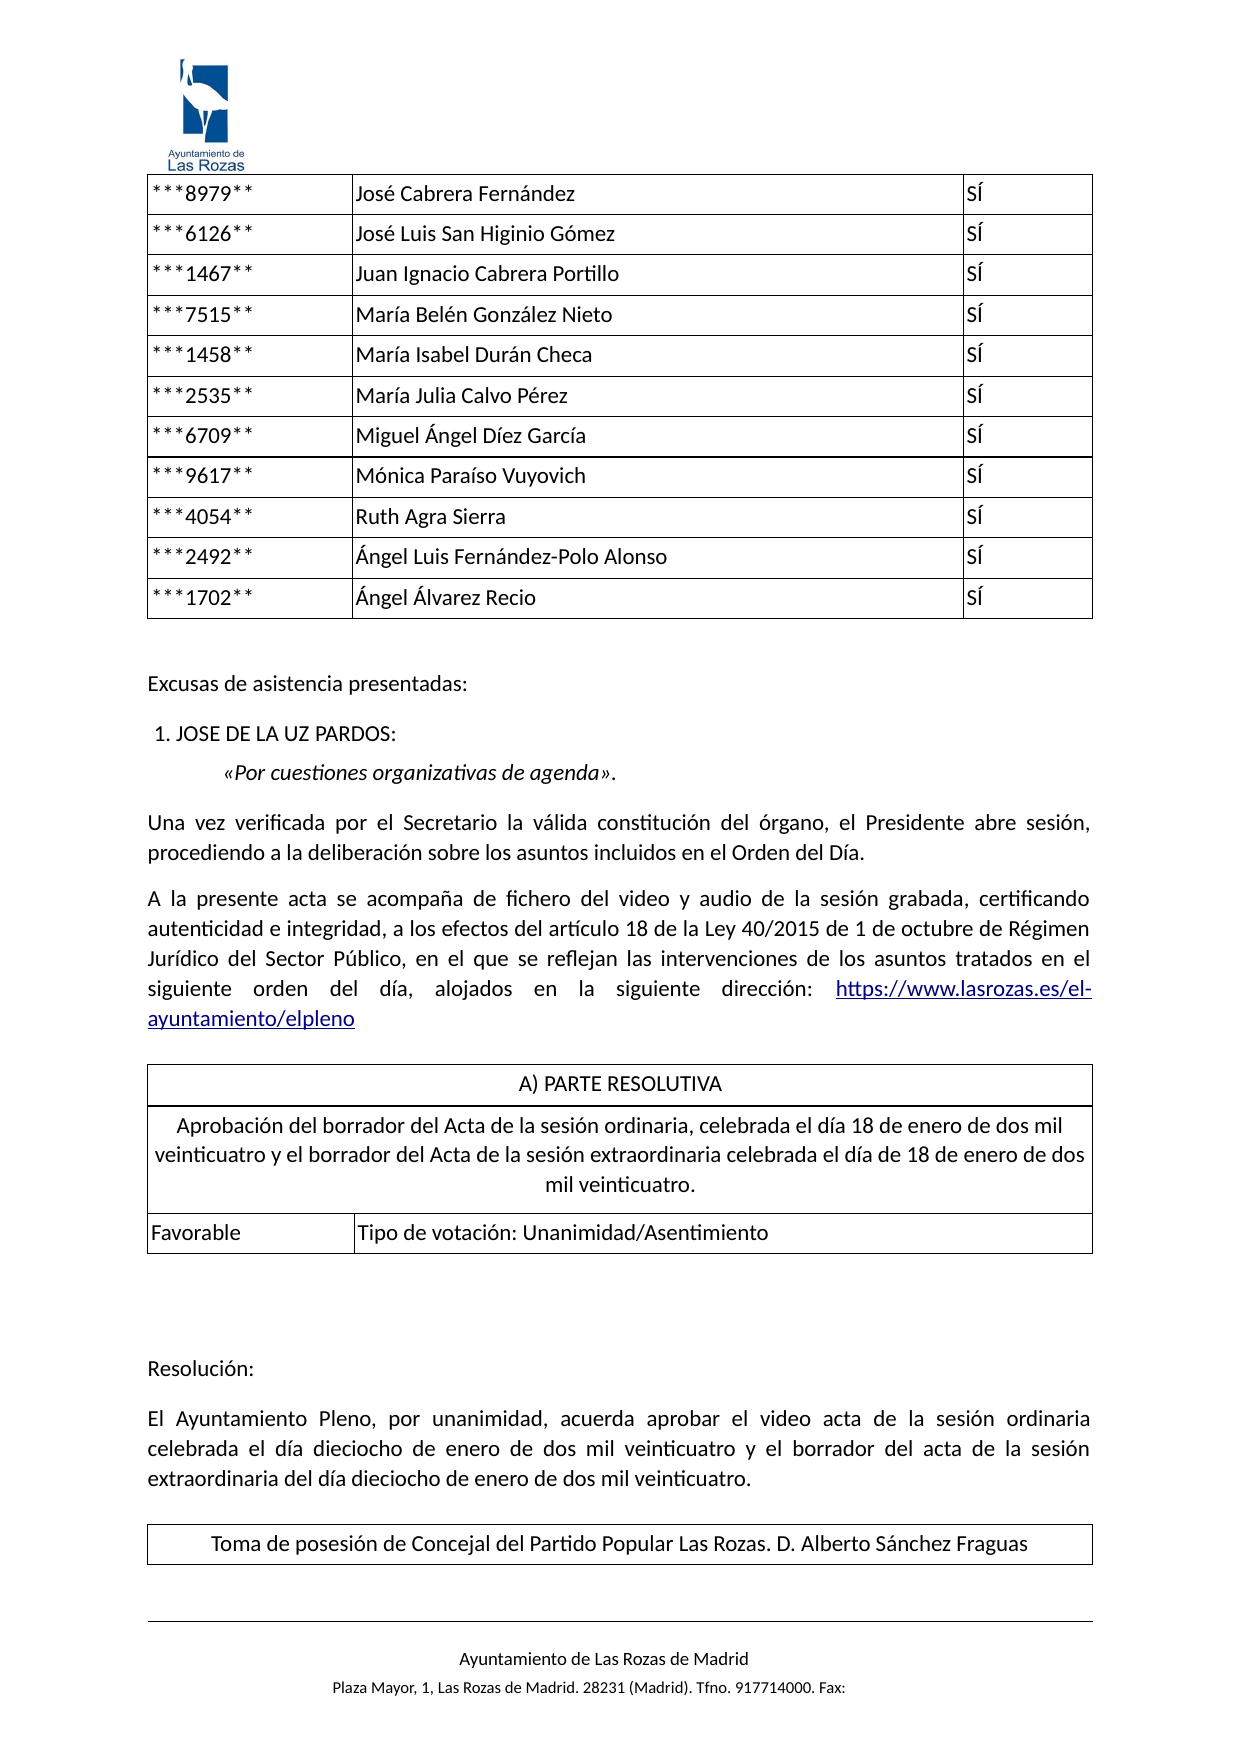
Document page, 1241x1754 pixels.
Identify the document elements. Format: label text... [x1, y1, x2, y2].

table_cell Tipo de votación: Unanimidad/Asentimiento [355, 1214, 1092, 1253]
table_cell Miguel Ángel Díez García [353, 417, 963, 456]
table_cell ***2492** [148, 538, 352, 578]
text A la presente acta se acompaña de fichero del video y audio de la sesión grabada, certificando autenticidad e integridad, a los efectos del artículo 18 de la Ley 40/2015 de 1 de octubre de Régimen Jurídico del Sector Público, en el que se reflejan las intervenciones de los asuntos tratados en el siguiente orden del día, alojados en la siguiente dirección: https://www.lasrozas.es/el-ayuntamiento/elpleno [147, 884, 1092, 1032]
text «Por cuestiones organizativas de agenda». [222, 758, 1092, 786]
table_cell ***7515** [148, 296, 352, 335]
text 1. JOSE DE LA UZ PARDOS: [147, 719, 1096, 747]
table_cell ***1458** [148, 336, 352, 376]
table_cell SÍ [964, 175, 1092, 214]
table_cell María Julia Calvo Pérez [353, 377, 963, 416]
table_header A) PARTE RESOLUTIVA [148, 1065, 1092, 1104]
table_cell ***2535** [148, 377, 352, 416]
table_cell SÍ [964, 255, 1092, 295]
table_cell Ruth Agra Sierra [353, 498, 963, 537]
table_cell ***1467** [148, 255, 352, 295]
text Excusas de asistencia presentadas: [147, 669, 1092, 697]
table_cell María Isabel Durán Checa [353, 336, 963, 376]
table_cell SÍ [964, 296, 1092, 335]
table_cell SÍ [964, 377, 1092, 416]
table_cell SÍ [964, 417, 1092, 456]
table_cell ***8979** [148, 175, 352, 214]
table_cell SÍ [964, 579, 1092, 618]
table_cell SÍ [964, 538, 1092, 578]
table_cell SÍ [964, 336, 1092, 376]
table_cell José Luis San Higinio Gómez [353, 215, 963, 254]
table_cell Ángel Luis Fernández-Polo Alonso [353, 538, 963, 578]
table_cell ***9617** [148, 458, 352, 497]
table_cell SÍ [964, 215, 1092, 254]
text Resolución: [147, 1354, 1092, 1382]
text El Ayuntamiento Pleno, por unanimidad, acuerda aprobar el video acta de la sesión ordinaria celebrada el día dieciocho de enero de dos mil veinticuatro y el borrador del acta de la sesión extraordinaria del día dieciocho de enero de dos mil veinticuatro. [147, 1404, 1092, 1492]
table_cell ***4054** [148, 498, 352, 537]
table_cell Mónica Paraíso Vuyovich [353, 458, 963, 497]
text Una vez verificada por el Secretario la válida constitución del órgano, el Presidente abre sesión, procediendo a la deliberación sobre los asuntos incluidos en el Orden del Día. [147, 808, 1092, 866]
table_cell SÍ [964, 458, 1092, 497]
table_cell SÍ [964, 498, 1092, 537]
table_cell Ángel Álvarez Recio [353, 579, 963, 618]
table_cell ***1702** [148, 579, 352, 618]
table_cell ***6126** [148, 215, 352, 254]
table_cell María Belén González Nieto [353, 296, 963, 335]
table_cell ***6709** [148, 417, 352, 456]
table_cell Juan Ignacio Cabrera Portillo [353, 255, 963, 295]
table_cell Aprobación del borrador del Acta de la sesión ordinaria, celebrada el día 18 de enero de dos mil veinticuatro y el borrador del Acta de la sesión extraordinaria celebrada el día de 18 de enero de dos mil veinticuatro. [148, 1107, 1092, 1212]
table_cell José Cabrera Fernández [353, 175, 963, 214]
table_header Toma de posesión de Concejal del Partido Popular Las Rozas. D. Alberto Sánchez Fraguas [148, 1525, 1092, 1564]
table_cell Favorable [148, 1214, 354, 1253]
